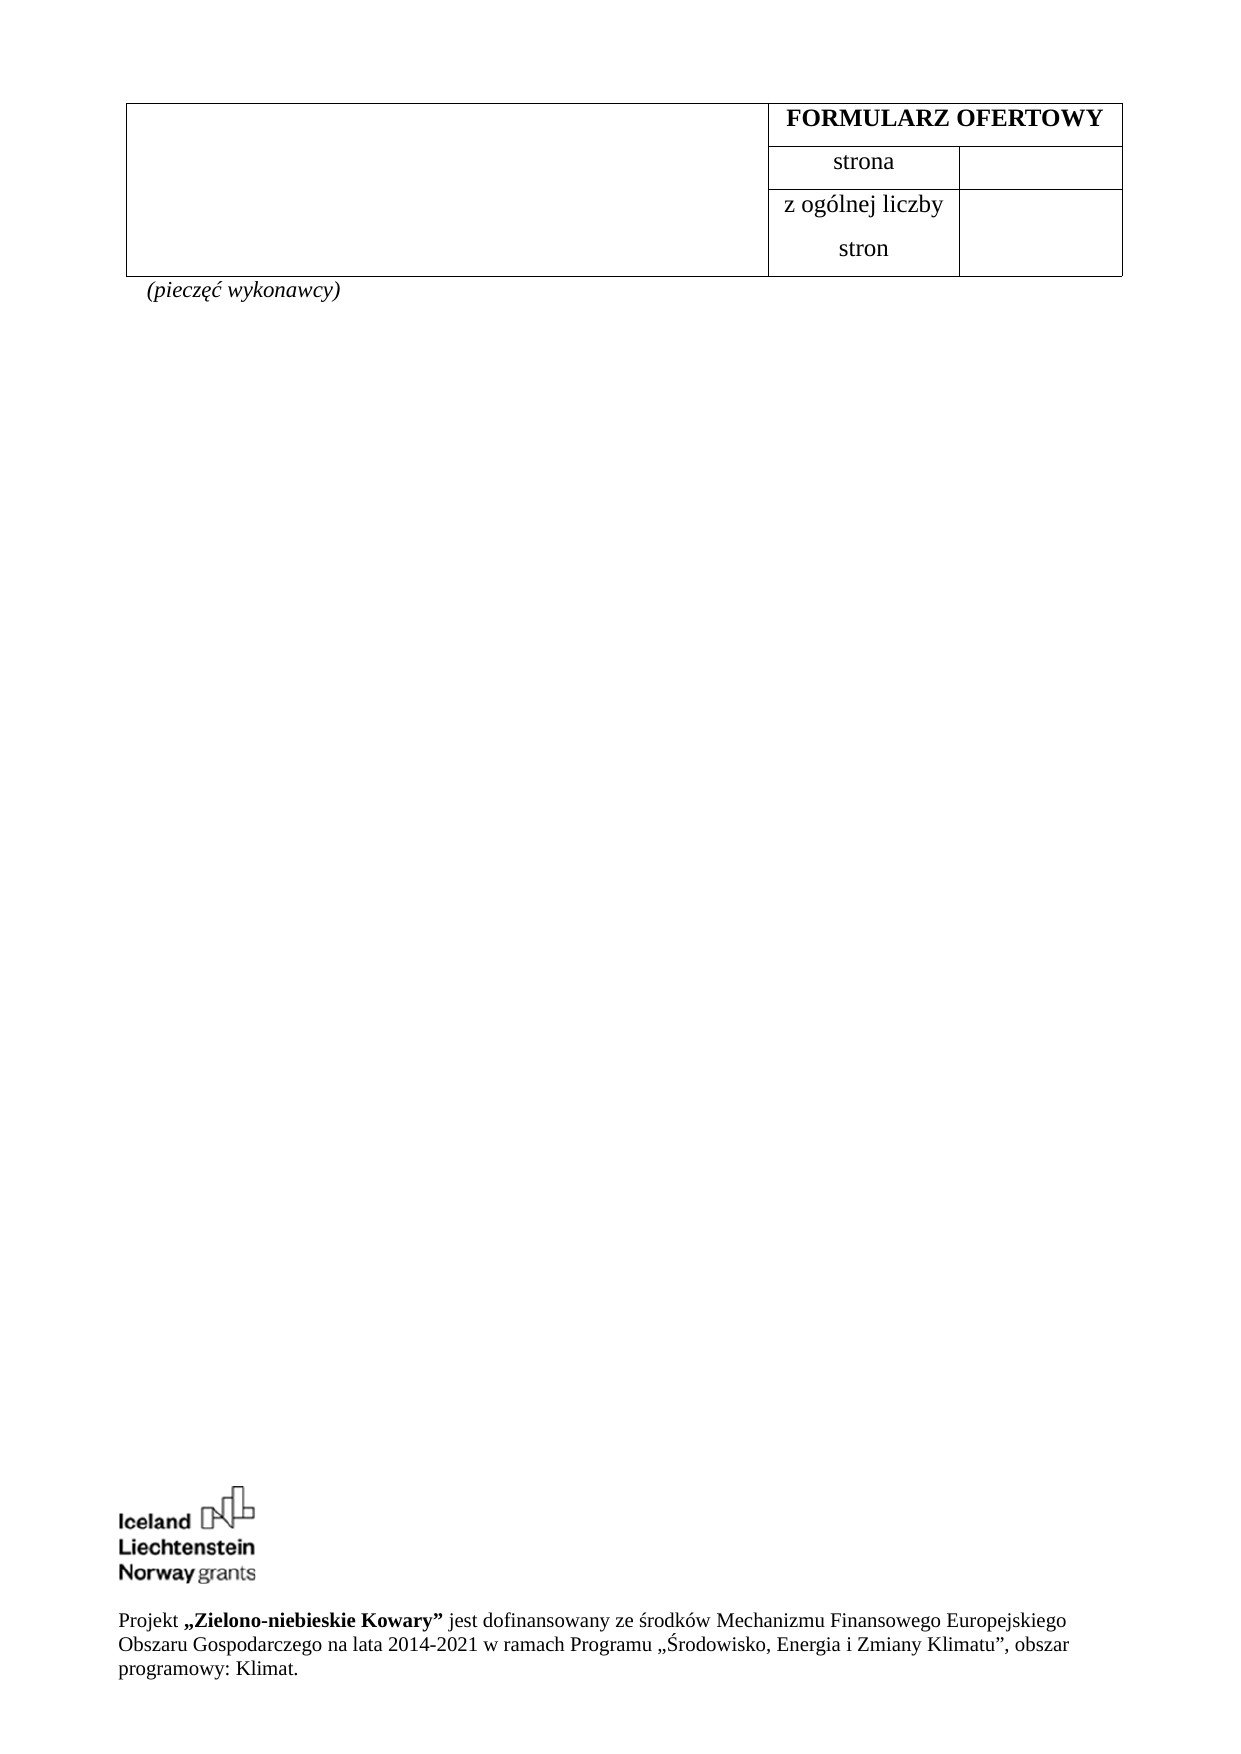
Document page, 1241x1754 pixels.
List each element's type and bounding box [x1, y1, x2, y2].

picture [118, 1486, 256, 1584]
